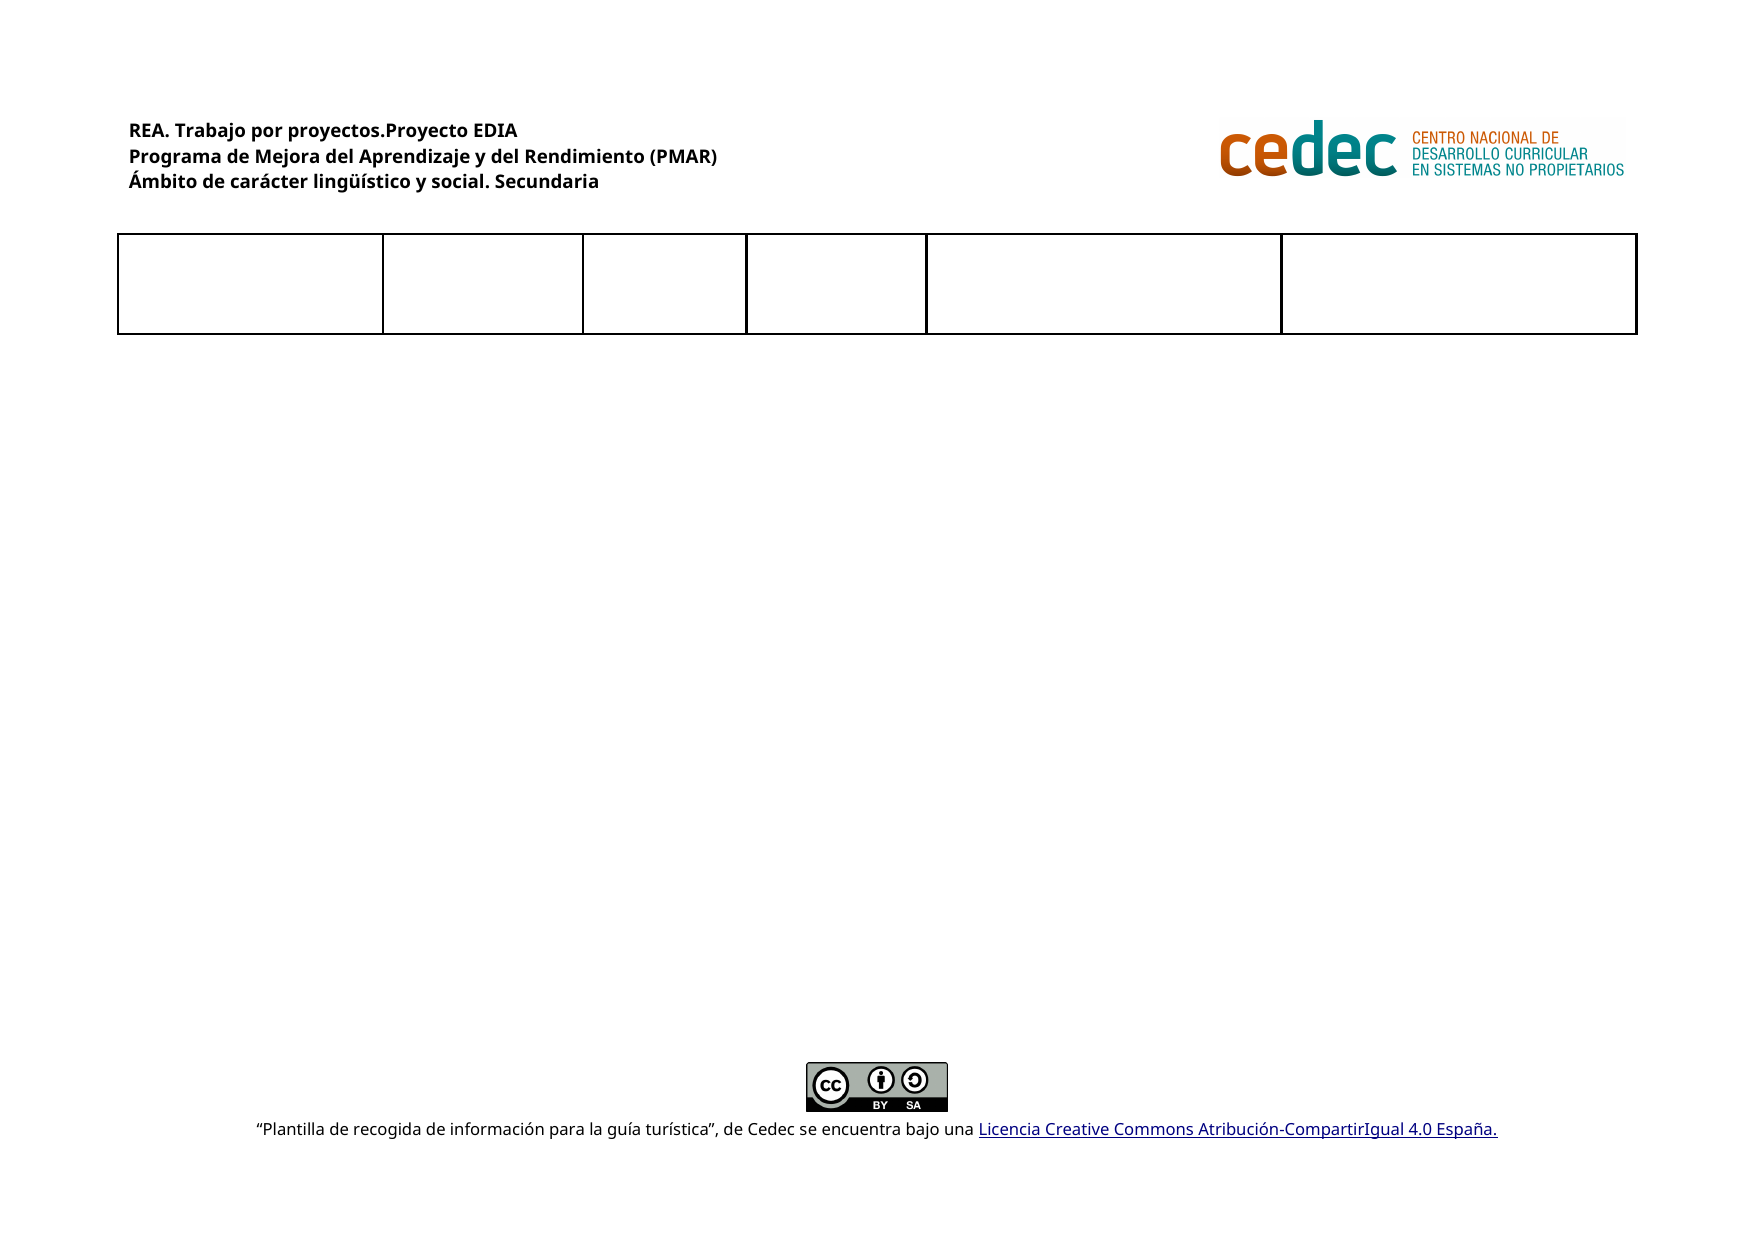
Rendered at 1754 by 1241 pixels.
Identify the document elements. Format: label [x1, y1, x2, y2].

table_cell [748, 235, 925, 333]
table_cell [384, 235, 582, 333]
picture [1219, 117, 1626, 178]
table_cell [584, 235, 745, 333]
table_cell [928, 235, 1280, 333]
table_cell [1283, 235, 1635, 333]
table_cell [119, 235, 382, 333]
picture [806, 1062, 948, 1112]
